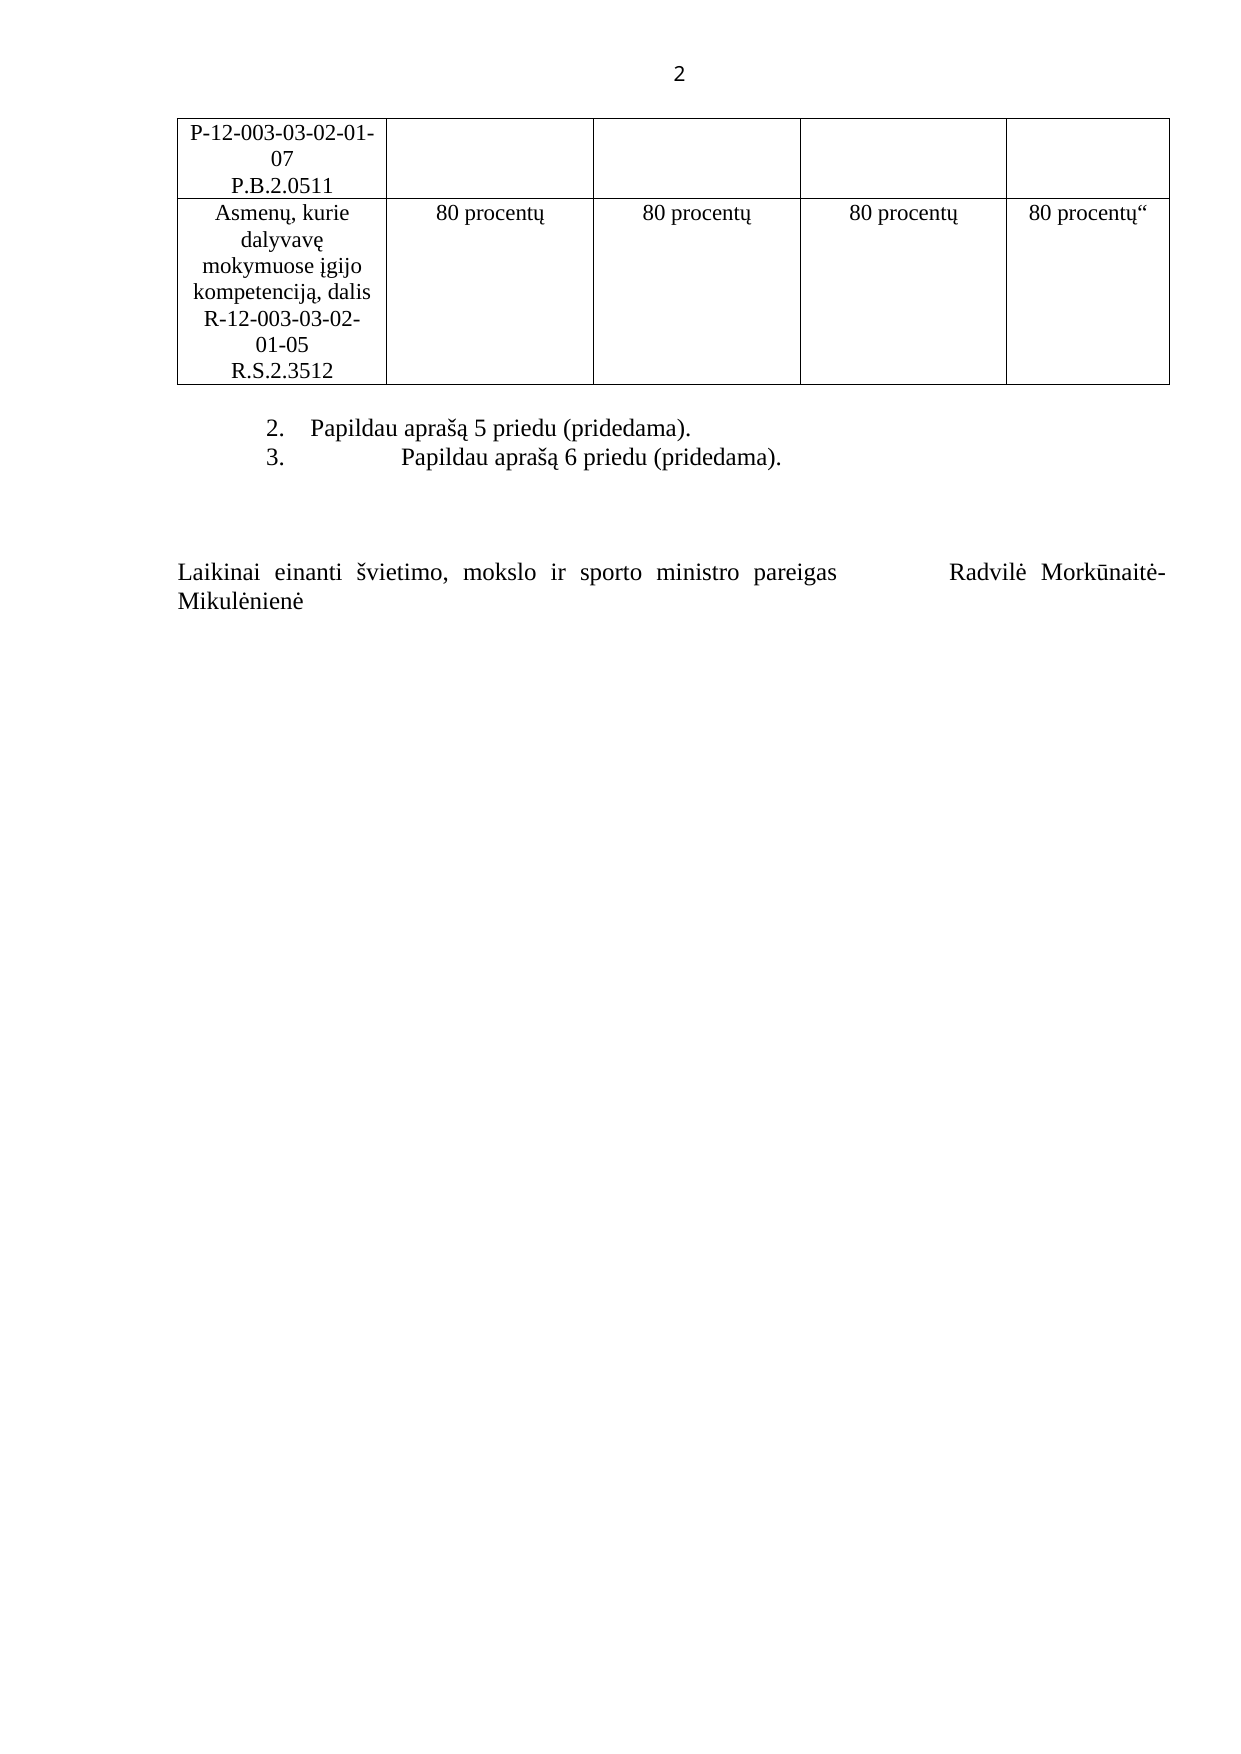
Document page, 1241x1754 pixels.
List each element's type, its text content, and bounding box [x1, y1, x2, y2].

text Laikinai einanti švietimo, mokslo ir sporto ministro pareigas Radvilė Morkūnaitė-Mikulėnienė [177, 557, 1167, 615]
table_cell 80 procentų [387, 199, 593, 384]
text 2. Papildau aprašą 5 priedu (pridedama). [266, 413, 1181, 442]
table_cell [1007, 119, 1169, 198]
table_cell P-12-003-03-02-01-07 P.B.2.0511 [178, 119, 386, 198]
text 3. Papildau aprašą 6 priedu (pridedama). [266, 442, 1181, 471]
table_cell Asmenų, kurie dalyvavę mokymuose įgijo kompetenciją, dalis R-12-003-03-02-01-05 R.S.2.3512 [178, 199, 386, 384]
table_cell 80 procentų“ [1007, 199, 1169, 384]
table_cell 80 procentų [801, 199, 1006, 384]
table_cell 80 procentų [594, 199, 800, 384]
table_cell [594, 119, 800, 198]
table_cell [387, 119, 593, 198]
table_cell [801, 119, 1006, 198]
